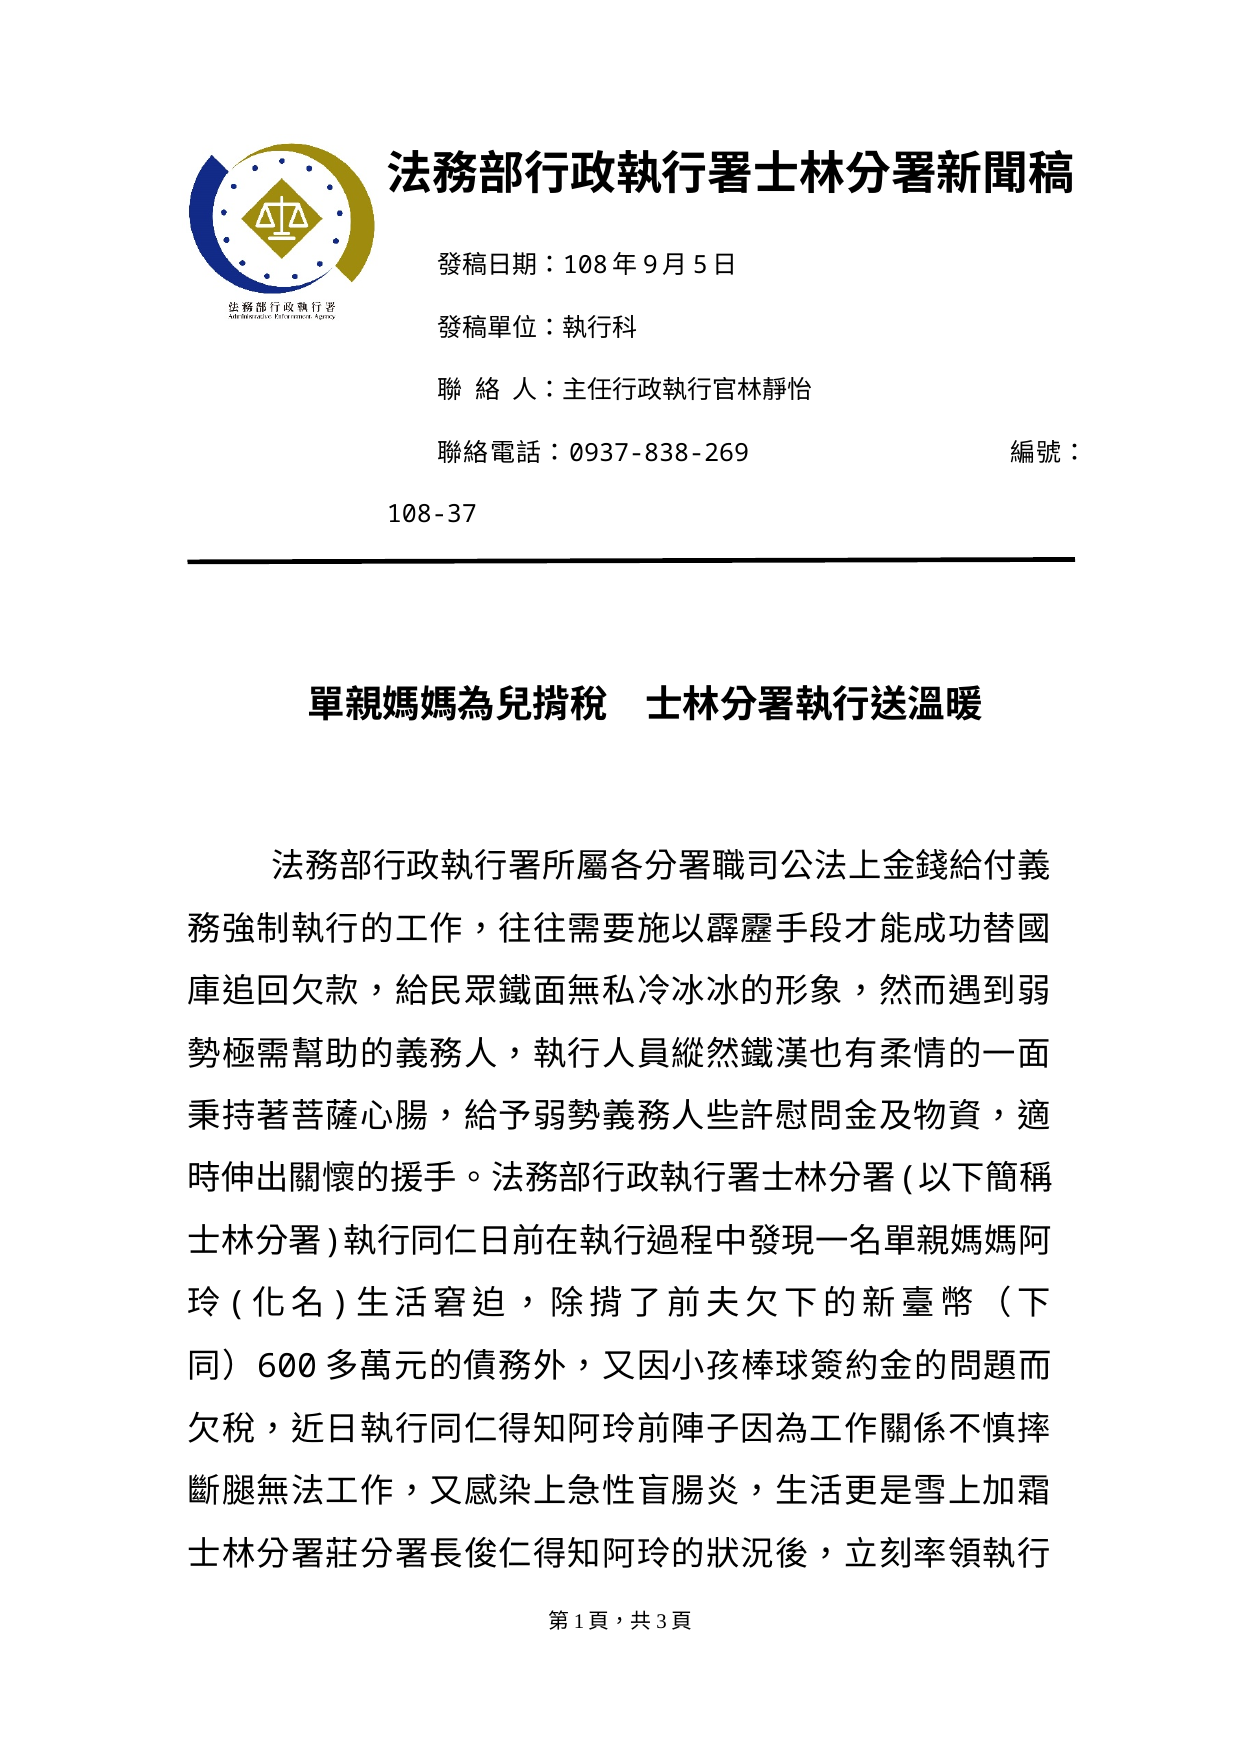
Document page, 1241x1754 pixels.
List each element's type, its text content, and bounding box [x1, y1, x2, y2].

table_header 法務部行政執行署士林分署新聞稿 發稿日期：108年9月5日 發稿單位：執行科 聯 絡 人：主任行政執行官林靜怡 聯絡電話：0937-838-269 編號：108-37 [384, 96, 1090, 534]
table_header [178, 96, 384, 534]
text 法務部行政執行署所屬各分署職司公法上金錢給付義務強制執行的工作，往往需要施以霹靂手段才能成功替國庫追回欠款，給民眾鐵面無私冷冰冰的形象，然而遇到弱勢極需幫助的義務人，執行人員縱然鐵漢也有柔情的一面，秉持著菩薩心腸，給予弱勢義務人些許慰問金及物資，適時伸出關懷的援手。法務部行政執行署士林分署(以下簡稱士林分署)執行同仁日前在執行過程中發現一名單親媽媽阿玲(化名)生活窘迫，除揹了前夫欠下的新臺幣（下同）600多萬元的債務外，又因小孩棒球簽約金的問題而欠稅，近日執行同仁得知阿玲前陣子因為工作關係不慎摔斷腿無法工作，又感染上急性盲腸炎，生活更是雪上加霜，士林分署莊分署長俊仁得知阿玲的狀況後，立刻率領執行同仁及替代役男於108年9月4日下午到阿玲家關心她的傷勢及病況，並將士林分署愛心社提供的慰問金5000元交給阿玲並表達士林分署同仁關心慰問之情，阿玲眼眶泛紅，多次向執行人員表示感激之意，並表示等病好了，將立即外出工作，希望每月分期繳納5千元以償還欠稅。另外，莊分署長也勉勵阿玲加油並表示士林分署願意提供各種協助，讓她能順利渡過難關，繳清欠稅。 [187, 821, 1053, 1571]
text 單親媽媽為兒揹稅 士林分署執行送溫暖 [222, 677, 1068, 727]
